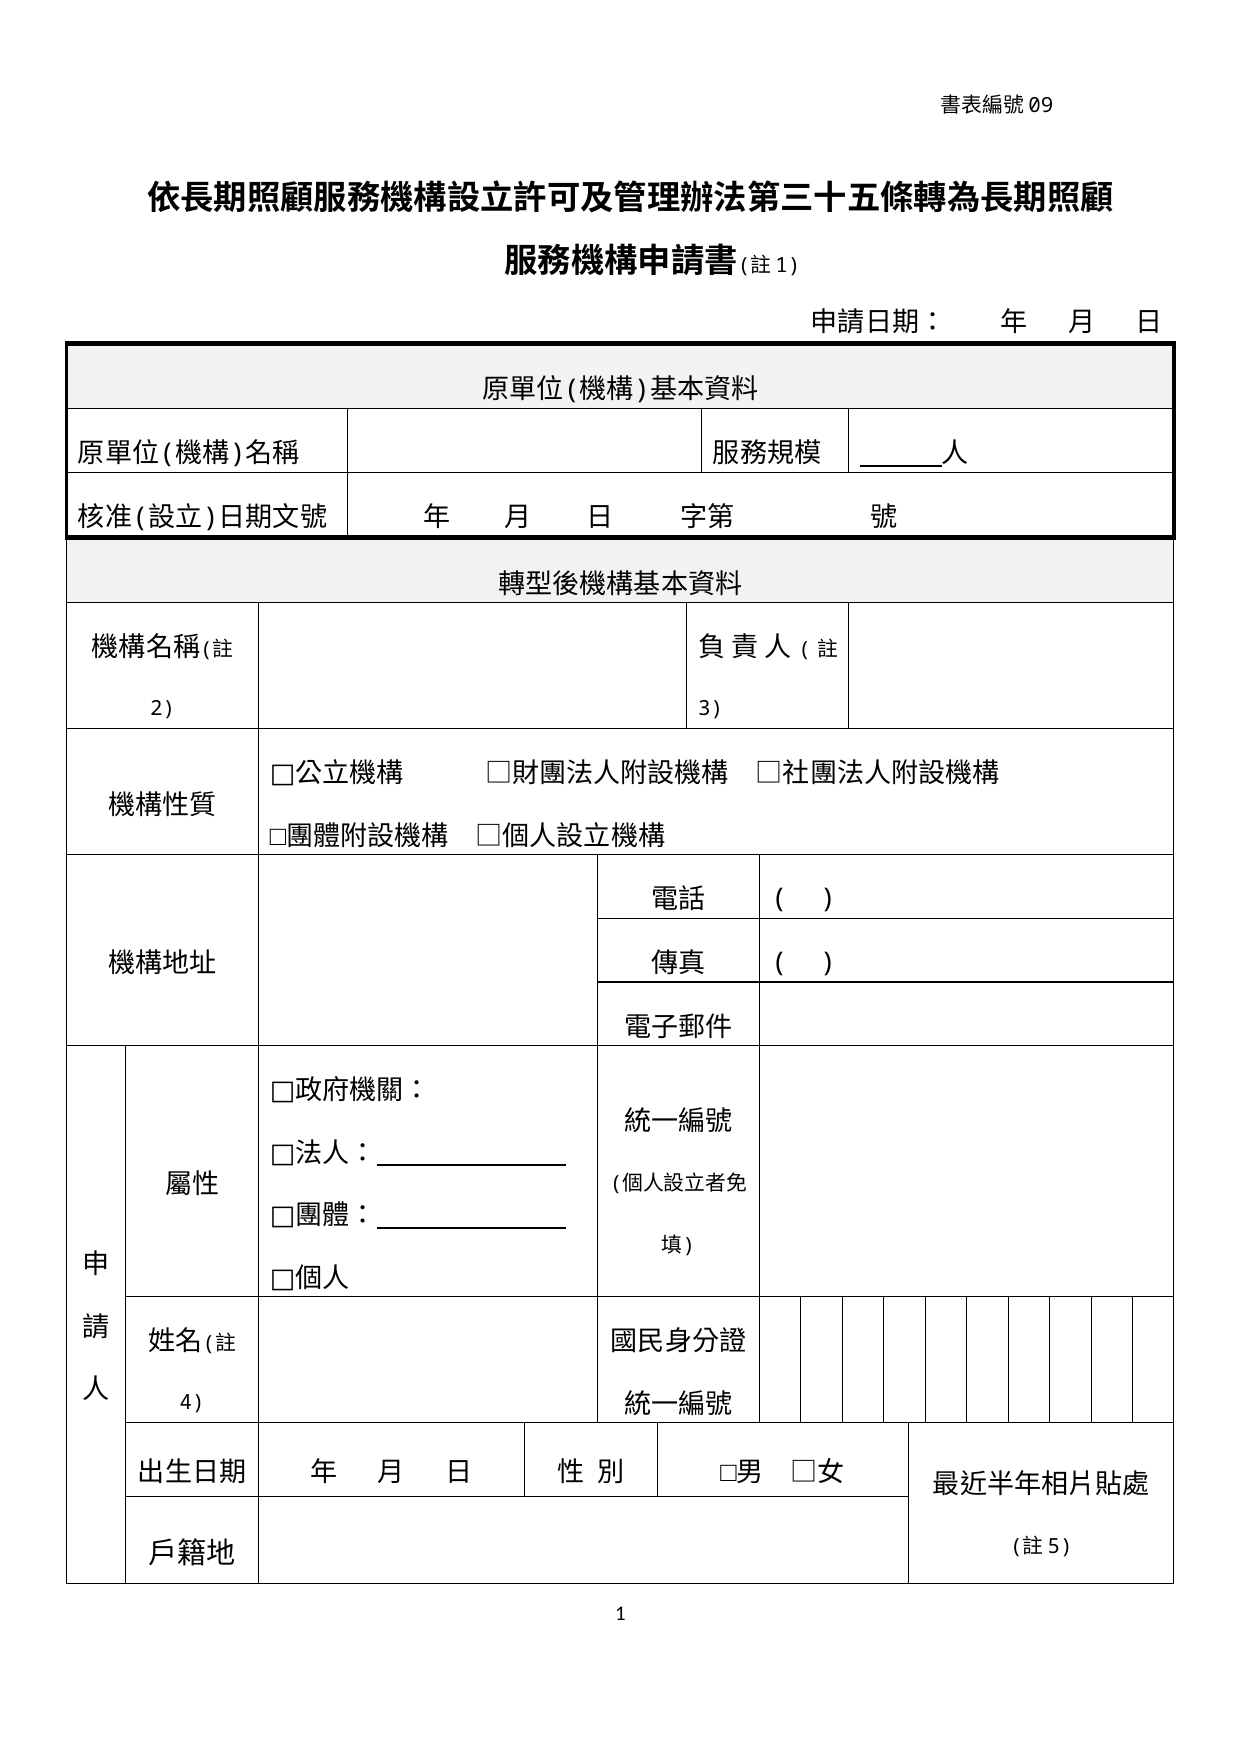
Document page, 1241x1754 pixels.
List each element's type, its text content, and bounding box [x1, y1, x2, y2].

table_cell 電子郵件 [598, 983, 759, 1045]
table_cell 機構性質 [67, 729, 258, 854]
table_cell 服務規模 [702, 409, 848, 472]
table_cell 電話 [598, 855, 759, 918]
table_cell 機構名稱(註2) [67, 603, 258, 728]
table_header 申請日期： 年 月 日 [66, 278, 1174, 341]
table_cell [348, 409, 701, 472]
table_cell [259, 855, 597, 1045]
table_cell [1133, 1297, 1173, 1422]
table_cell □政府機關： □法人： □團體： □個人 [259, 1046, 597, 1296]
table_cell [967, 1297, 1008, 1422]
table_cell 負責人(註3) [687, 603, 848, 728]
table_cell [926, 1297, 966, 1422]
table_cell 戶籍地 [126, 1497, 258, 1583]
table_cell [843, 1297, 883, 1422]
table_cell [760, 1297, 800, 1422]
table_cell 年 月 日 字第 號 [348, 473, 1172, 535]
table_cell [1009, 1297, 1049, 1422]
table_cell [849, 603, 1173, 728]
table_cell 最近半年相片貼處(註5) [909, 1423, 1173, 1583]
table_cell 人 [849, 409, 1172, 472]
table_cell ( ) [760, 919, 1173, 981]
table_cell □公立機構 □財團法人附設機構 □社團法人附設機構 □團體附設機構 □個人設立機構 [259, 729, 1173, 854]
table_cell 核准(設立)日期文號 [68, 473, 347, 535]
table_cell [1092, 1297, 1132, 1422]
table_cell [760, 1046, 1173, 1296]
table_cell [1050, 1297, 1091, 1422]
table_cell 出生日期 [126, 1423, 258, 1496]
table_cell 國民身分證統一編號 [598, 1297, 759, 1422]
table_cell [259, 1497, 908, 1583]
table_cell [259, 1297, 597, 1422]
table_cell [259, 603, 686, 728]
table_cell 轉型後機構基本資料 [67, 540, 1173, 602]
table_cell 機構地址 [67, 855, 258, 1045]
table_cell ( ) [760, 855, 1173, 918]
table_cell [884, 1297, 925, 1422]
table_cell 性 別 [525, 1423, 657, 1496]
text 依長期照顧服務機構設立許可及管理辦法第三十五條轉為長期照顧服務機構申請書(註1) [143, 153, 1117, 278]
table_cell 統一編號 (個人設立者免填) [598, 1046, 759, 1296]
table_cell 傳真 [598, 919, 759, 981]
table_cell [760, 983, 1173, 1045]
table_cell 年 月 日 [259, 1423, 524, 1496]
table_cell 原單位(機構)名稱 [68, 409, 347, 472]
table_cell 申 請 人 [67, 1046, 125, 1583]
table_cell [801, 1297, 842, 1422]
table_cell 原單位(機構)基本資料 [68, 346, 1172, 408]
table_cell □男 □女 [658, 1423, 908, 1496]
table_cell 姓名(註4) [126, 1297, 258, 1422]
table_cell 屬性 [126, 1046, 258, 1296]
